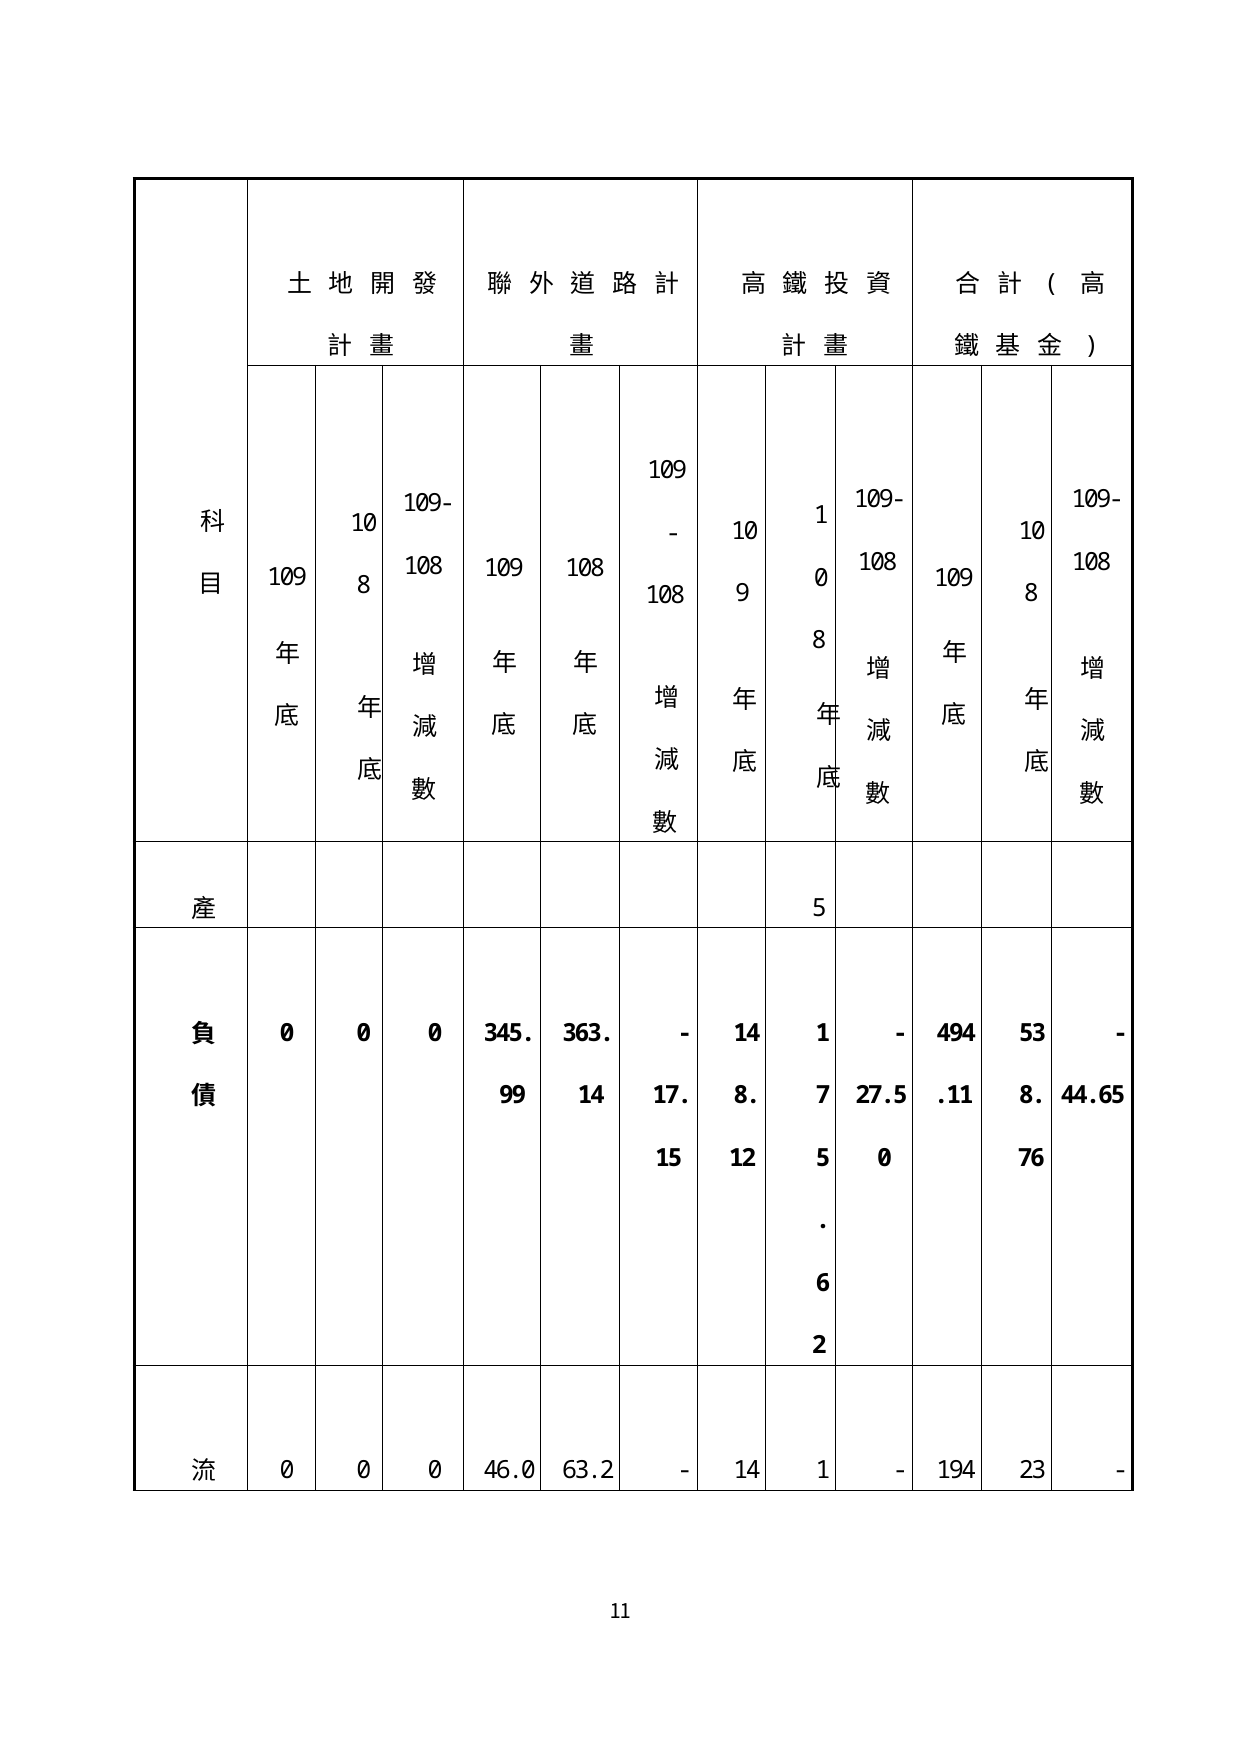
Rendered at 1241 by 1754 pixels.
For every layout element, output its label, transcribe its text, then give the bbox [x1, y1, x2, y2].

table_cell 109 年底 [248, 366, 315, 841]
table_cell [316, 842, 382, 927]
table_cell 108 年底 [541, 366, 619, 841]
table_cell 負債 [136, 928, 247, 1365]
table_cell 175.62 [766, 928, 835, 1365]
table_cell [913, 842, 981, 927]
table_header 高鐵投資計畫 [698, 180, 912, 365]
table_cell [836, 842, 912, 927]
table_cell 109-108 增減數 [620, 366, 697, 841]
table_cell 108 年底 [316, 366, 382, 841]
table_cell 1 [766, 1366, 835, 1490]
table_cell 494.11 [913, 928, 981, 1365]
table_cell [541, 842, 619, 927]
table_cell [248, 842, 315, 927]
table_cell 0 [248, 928, 315, 1365]
table_cell 46.0 [464, 1366, 540, 1490]
table_cell 538.76 [982, 928, 1051, 1365]
table_header 聯外道路計畫 [464, 180, 697, 365]
table_cell -44.65 [1052, 928, 1131, 1365]
table_cell 194 [913, 1366, 981, 1490]
table_cell 109 年底 [913, 366, 981, 841]
table_cell [383, 842, 463, 927]
table_cell [1052, 1366, 1131, 1490]
table_cell 0 [316, 1366, 382, 1490]
table_cell [836, 1366, 912, 1490]
table_cell 109-108 增減數 [836, 366, 912, 841]
table_cell 109-108 增減數 [1052, 366, 1131, 841]
table_header 合計(高鐵基金) [913, 180, 1131, 365]
table_cell [620, 842, 697, 927]
table_cell 108 年底 [766, 366, 835, 841]
table_cell 0 [316, 928, 382, 1365]
table_cell 109-108 增減數 [383, 366, 463, 841]
table_cell 5 [766, 842, 835, 927]
table_cell 345.99 [464, 928, 540, 1365]
table_cell 產 [136, 842, 247, 927]
table_cell 109 年底 [464, 366, 540, 841]
table_cell 63.2 [541, 1366, 619, 1490]
table_header 科目 [136, 180, 247, 841]
table_cell [982, 842, 1051, 927]
table_cell [698, 842, 765, 927]
table_cell 0 [383, 1366, 463, 1490]
table_cell 148.12 [698, 928, 765, 1365]
table_cell -17.15 [620, 928, 697, 1365]
table_cell [620, 1366, 697, 1490]
table_cell 108 年底 [982, 366, 1051, 841]
table_cell 0 [383, 928, 463, 1365]
table_cell [1052, 842, 1131, 927]
table_header 土地開發計畫 [248, 180, 463, 365]
table_cell 109 年底 [698, 366, 765, 841]
table_cell [464, 842, 540, 927]
table_cell 0 [248, 1366, 315, 1490]
table_cell 23 [982, 1366, 1051, 1490]
table_cell 流 [136, 1366, 247, 1490]
table_cell -27.50 [836, 928, 912, 1365]
table_cell 14 [698, 1366, 765, 1490]
table_cell 363.14 [541, 928, 619, 1365]
